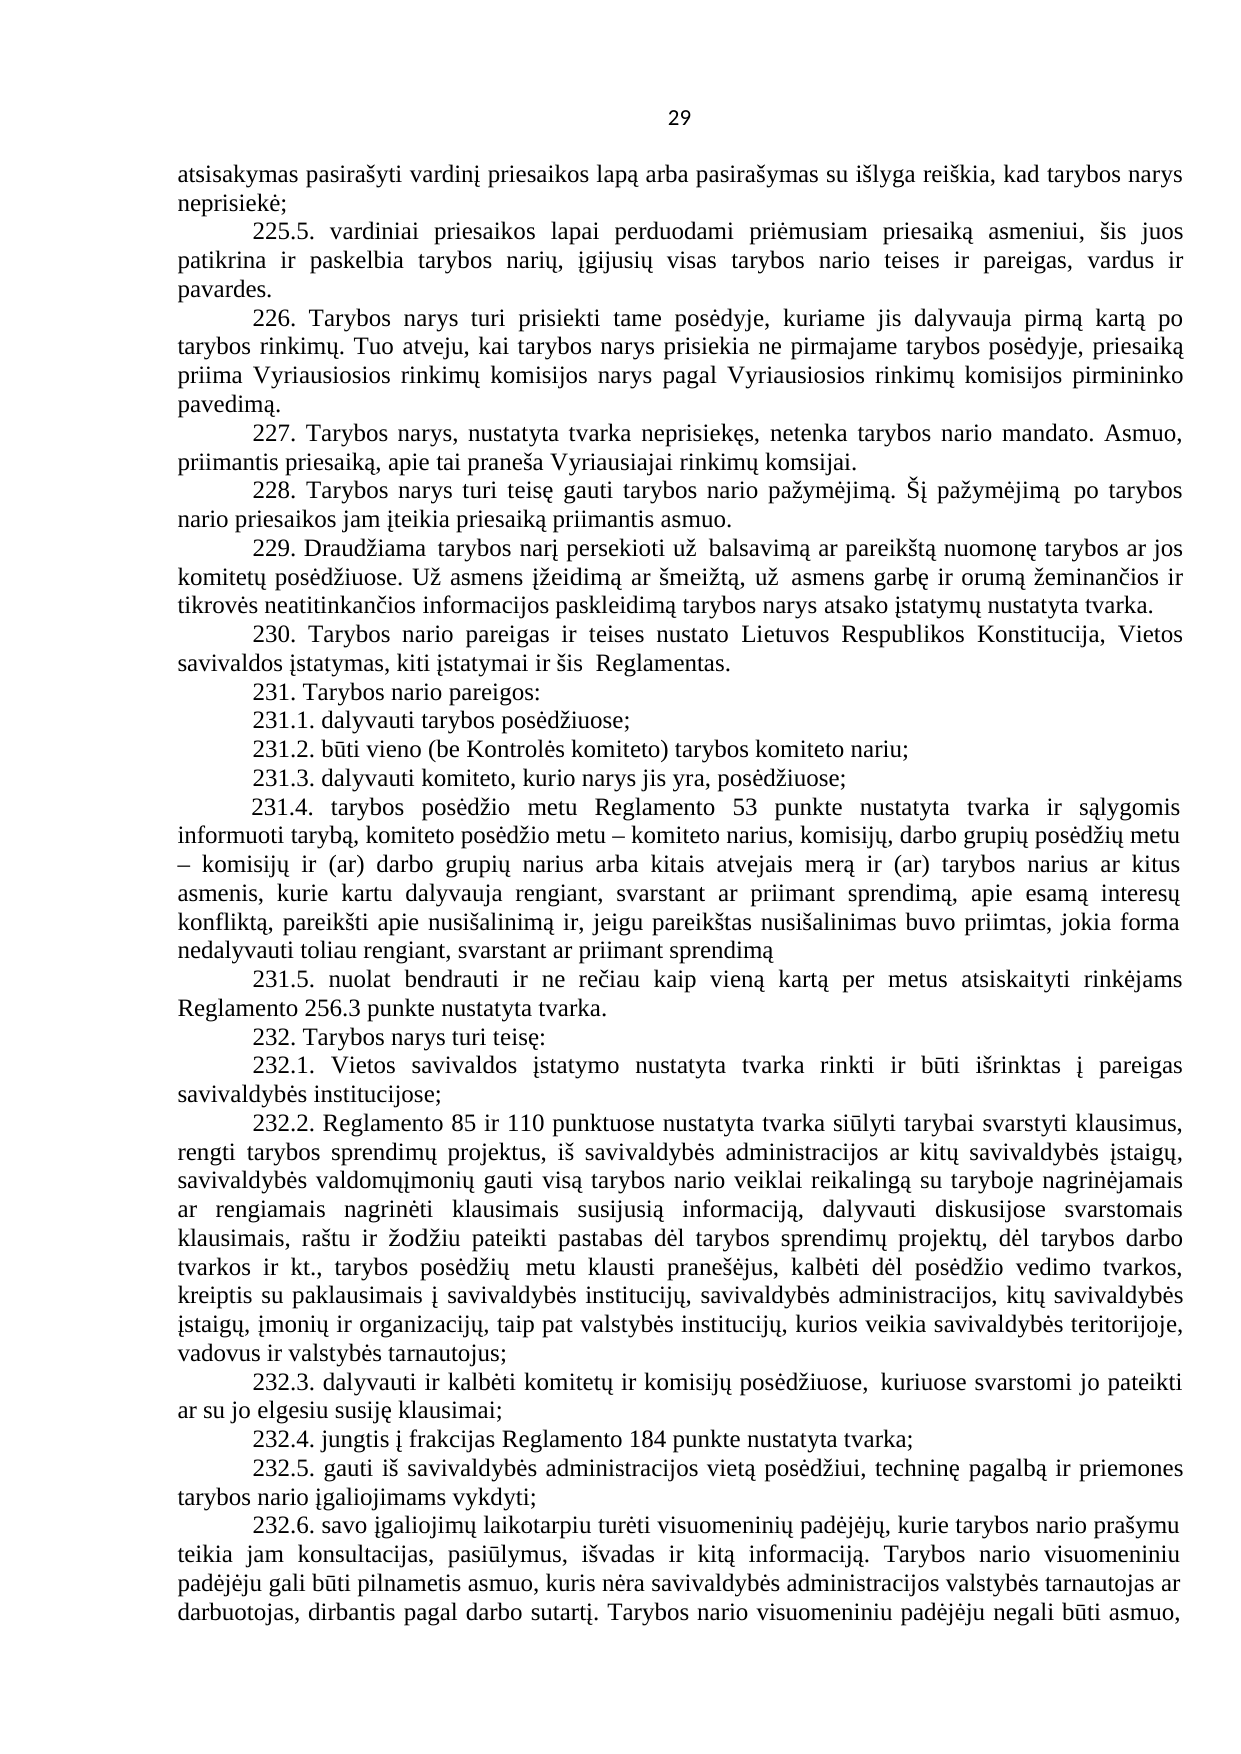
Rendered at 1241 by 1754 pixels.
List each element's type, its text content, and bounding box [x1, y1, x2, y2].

text 232. Tarybos narys turi teisę: [177, 1022, 1183, 1051]
text 232.4. jungtis į frakcijas Reglamento 184 punkte nustatyta tvarka; [177, 1424, 1183, 1453]
text 228. Tarybos narys turi teisę gauti tarybos nario pažymėjimą. Šį pažymėjimą po tarybos nario priesaikos jam įteikia priesaiką priimantis asmuo. [177, 476, 1183, 533]
text 230. Tarybos nario pareigas ir teises nustato Lietuvos Respublikos Konstitucija, Vietos savivaldos įstatymas, kiti įstatymai ir šis Reglamentas. [177, 619, 1183, 677]
text atsisakymas pasirašyti vardinį priesaikos lapą arba pasirašymas su išlyga reiškia, kad tarybos narys neprisiekė; [177, 159, 1183, 217]
text 225.5. vardiniai priesaikos lapai perduodami priėmusiam priesaiką asmeniui, šis juos patikrina ir paskelbia tarybos narių, įgijusių visas tarybos nario teises ir pareigas, vardus ir pavardes. [177, 217, 1183, 303]
text 232.3. dalyvauti ir kalbėti komitetų ir komisijų posėdžiuose, kuriuose svarstomi jo pateikti ar su jo elgesiu susiję klausimai; [177, 1367, 1183, 1424]
text 231.2. būti vieno (be Kontrolės komiteto) tarybos komiteto nariu; [177, 734, 1183, 763]
text 232.6. savo įgaliojimų laikotarpiu turėti visuomeninių padėjėjų, kurie tarybos nario prašymu teikia jam konsultacijas, pasiūlymus, išvadas ir kitą informaciją. Tarybos nario visuomeniniu padėjėju gali būti pilnametis asmuo, kuris nėra savivaldybės administracijos valstybės tarnautojas ar darbuotojas, dirbantis pagal darbo sutartį. Tarybos nario visuomeniniu padėjėju negali būti asmuo, [177, 1511, 1181, 1626]
text 227. Tarybos narys, nustatyta tvarka neprisiekęs, netenka tarybos nario mandato. Asmuo, priimantis priesaiką, apie tai praneša Vyriausiajai rinkimų komsijai. [177, 418, 1183, 476]
text 231.1. dalyvauti tarybos posėdžiuose; [177, 706, 1183, 734]
text 231.4. tarybos posėdžio metu Reglamento 53 punkte nustatyta tvarka ir sąlygomis informuoti tarybą, komiteto posėdžio metu – komiteto narius, komisijų, darbo grupių posėdžių metu – komisijų ir (ar) darbo grupių narius arba kitais atvejais merą ir (ar) tarybos narius ar kitus asmenis, kurie kartu dalyvauja rengiant, svarstant ar priimant sprendimą, apie esamą interesų konfliktą, pareikšti apie nusišalinimą ir, jeigu pareikštas nusišalinimas buvo priimtas, jokia forma nedalyvauti toliau rengiant, svarstant ar priimant sprendimą [177, 792, 1181, 964]
text 232.1. Vietos savivaldos įstatymo nustatyta tvarka rinkti ir būti išrinktas į pareigas savivaldybės institucijose; [177, 1051, 1183, 1108]
text 229. Draudžiama tarybos narį persekioti už balsavimą ar pareikštą nuomonę tarybos ar jos komitetų posėdžiuose. Už asmens įžeidimą ar šmeižtą, už asmens garbę ir orumą žeminančios ir tikrovės neatitinkančios informacijos paskleidimą tarybos narys atsako įstatymų nustatyta tvarka. [177, 533, 1183, 619]
text 231.3. dalyvauti komiteto, kurio narys jis yra, posėdžiuose; [177, 763, 1183, 792]
text 226. Tarybos narys turi prisiekti tame posėdyje, kuriame jis dalyvauja pirmą kartą po tarybos rinkimų. Tuo atveju, kai tarybos narys prisiekia ne pirmajame tarybos posėdyje, priesaiką priima Vyriausiosios rinkimų komisijos narys pagal Vyriausiosios rinkimų komisijos pirmininko pavedimą. [177, 303, 1183, 418]
text 232.5. gauti iš savivaldybės administracijos vietą posėdžiui, techninę pagalbą ir priemones tarybos nario įgaliojimams vykdyti; [177, 1453, 1183, 1511]
text 231. Tarybos nario pareigos: [177, 677, 1183, 706]
text 232.2. Reglamento 85 ir 110 punktuose nustatyta tvarka siūlyti tarybai svarstyti klausimus, rengti tarybos sprendimų projektus, iš savivaldybės administracijos ar kitų savivaldybės įstaigų, savivaldybės valdomųįmonių gauti visą tarybos nario veiklai reikalingą su taryboje nagrinėjamais ar rengiamais nagrinėti klausimais susijusią informaciją, dalyvauti diskusijose svarstomais klausimais, raštu ir žodžiu pateikti pastabas dėl tarybos sprendimų projektų, dėl tarybos darbo tvarkos ir kt., tarybos posėdžių metu klausti pranešėjus, kalbėti dėl posėdžio vedimo tvarkos, kreiptis su paklausimais į savivaldybės institucijų, savivaldybės administracijos, kitų savivaldybės įstaigų, įmonių ir organizacijų, taip pat valstybės institucijų, kurios veikia savivaldybės teritorijoje, vadovus ir valstybės tarnautojus; [177, 1108, 1183, 1367]
text 231.5. nuolat bendrauti ir ne rečiau kaip vieną kartą per metus atsiskaityti rinkėjams Reglamento 256.3 punkte nustatyta tvarka. [177, 964, 1183, 1022]
